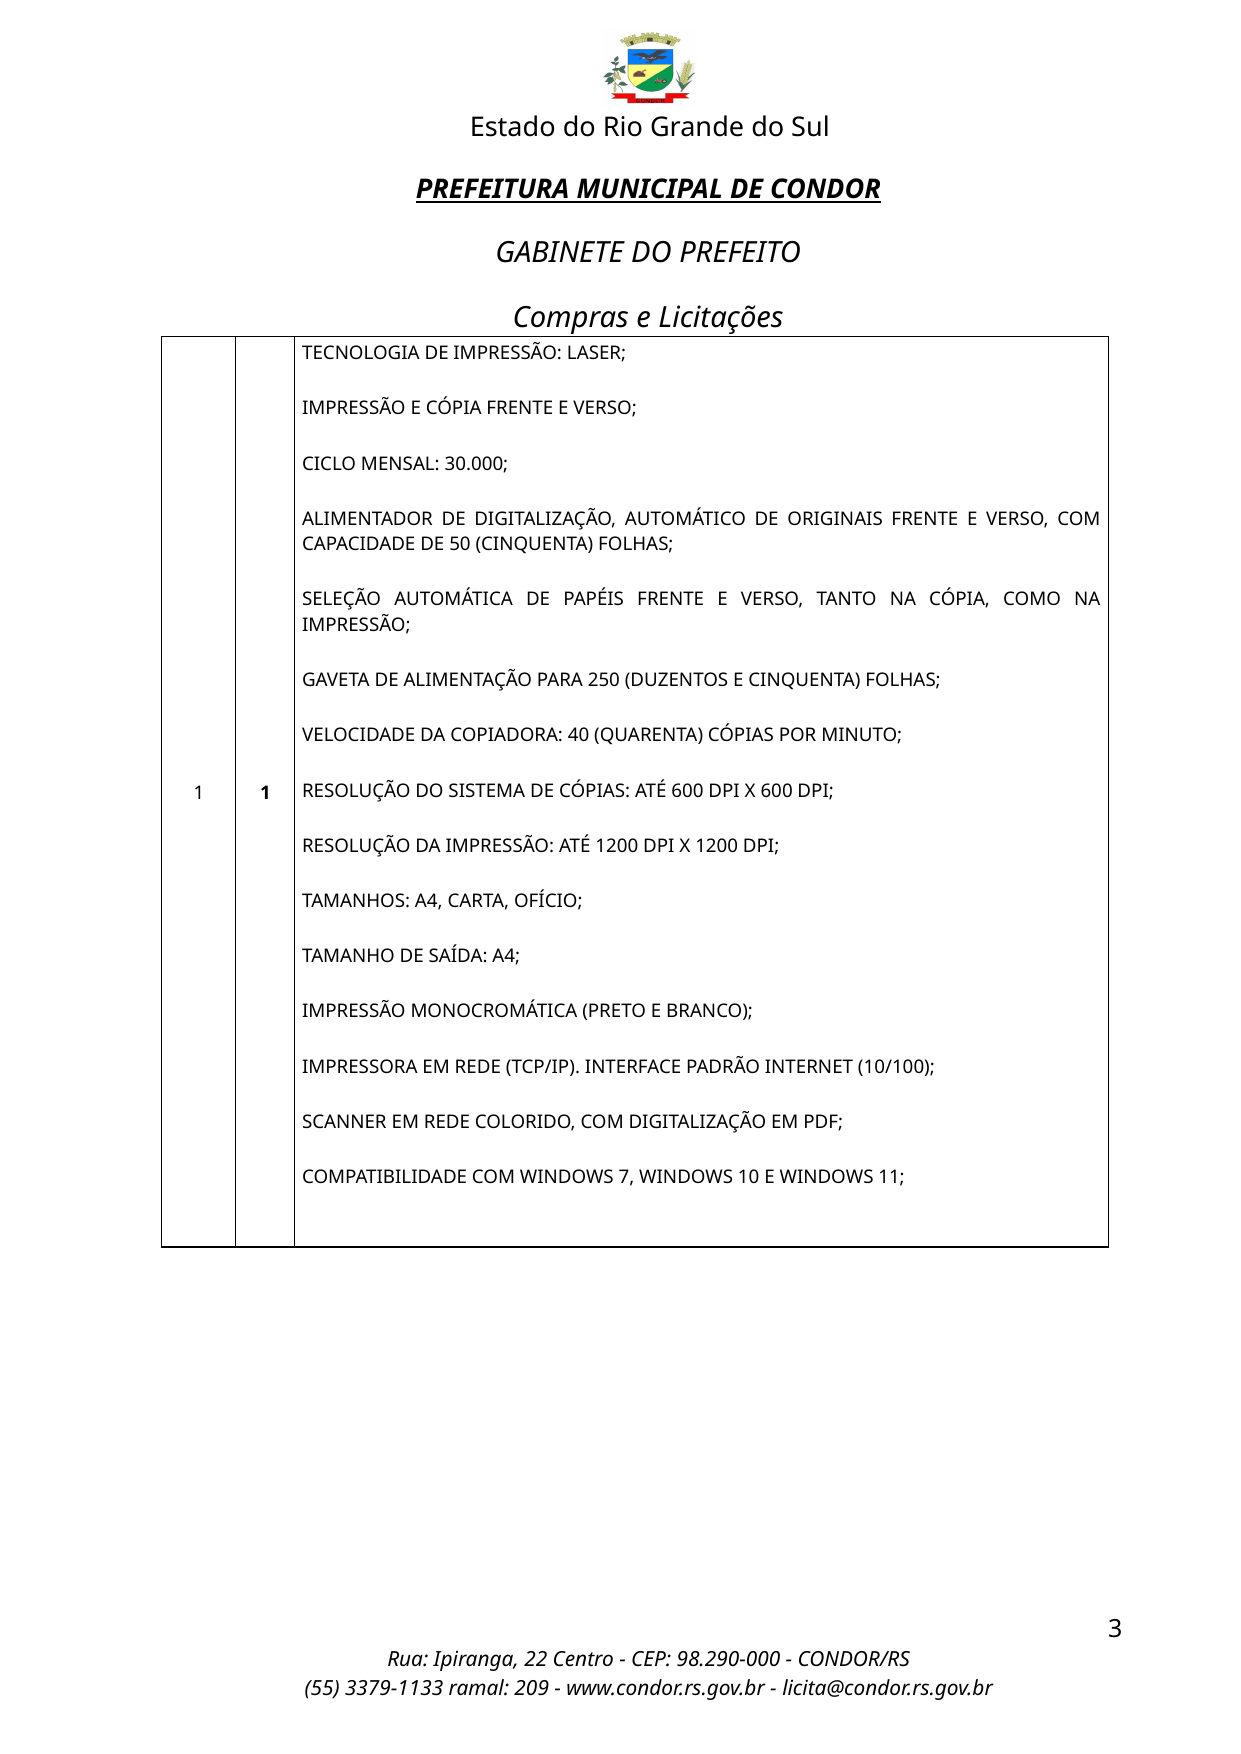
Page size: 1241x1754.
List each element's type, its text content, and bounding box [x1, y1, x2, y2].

table_cell 1 [162, 337, 235, 1246]
table_cell TECNOLOGIA DE IMPRESSÃO: LASER; IMPRESSÃO E CÓPIA FRENTE E VERSO; CICLO MENSAL: 30.000; ALIMENTADOR DE DIGITALIZAÇÃO, AUTOMÁTICO DE ORIGINAIS FRENTE E VERSO, COM CAPACIDADE DE 50 (CINQUENTA) FOLHAS; SELEÇÃO AUTOMÁTICA DE PAPÉIS FRENTE E VERSO, TANTO NA CÓPIA, COMO NA IMPRESSÃO; GAVETA DE ALIMENTAÇÃO PARA 250 (DUZENTOS E CINQUENTA) FOLHAS; VELOCIDADE DA COPIADORA: 40 (QUARENTA) CÓPIAS POR MINUTO; RESOLUÇÃO DO SISTEMA DE CÓPIAS: ATÉ 600 DPI X 600 DPI; RESOLUÇÃO DA IMPRESSÃO: ATÉ 1200 DPI X 1200 DPI; TAMANHOS: A4, CARTA, OFÍCIO; TAMANHO DE SAÍDA: A4; IMPRESSÃO MONOCROMÁTICA (PRETO E BRANCO); IMPRESSORA EM REDE (TCP/IP). INTERFACE PADRÃO INTERNET (10/100); SCANNER EM REDE COLORIDO, COM DIGITALIZAÇÃO EM PDF; COMPATIBILIDADE COM WINDOWS 7, WINDOWS 10 E WINDOWS 11; [295, 337, 1108, 1246]
table_cell 1 [236, 337, 294, 1246]
